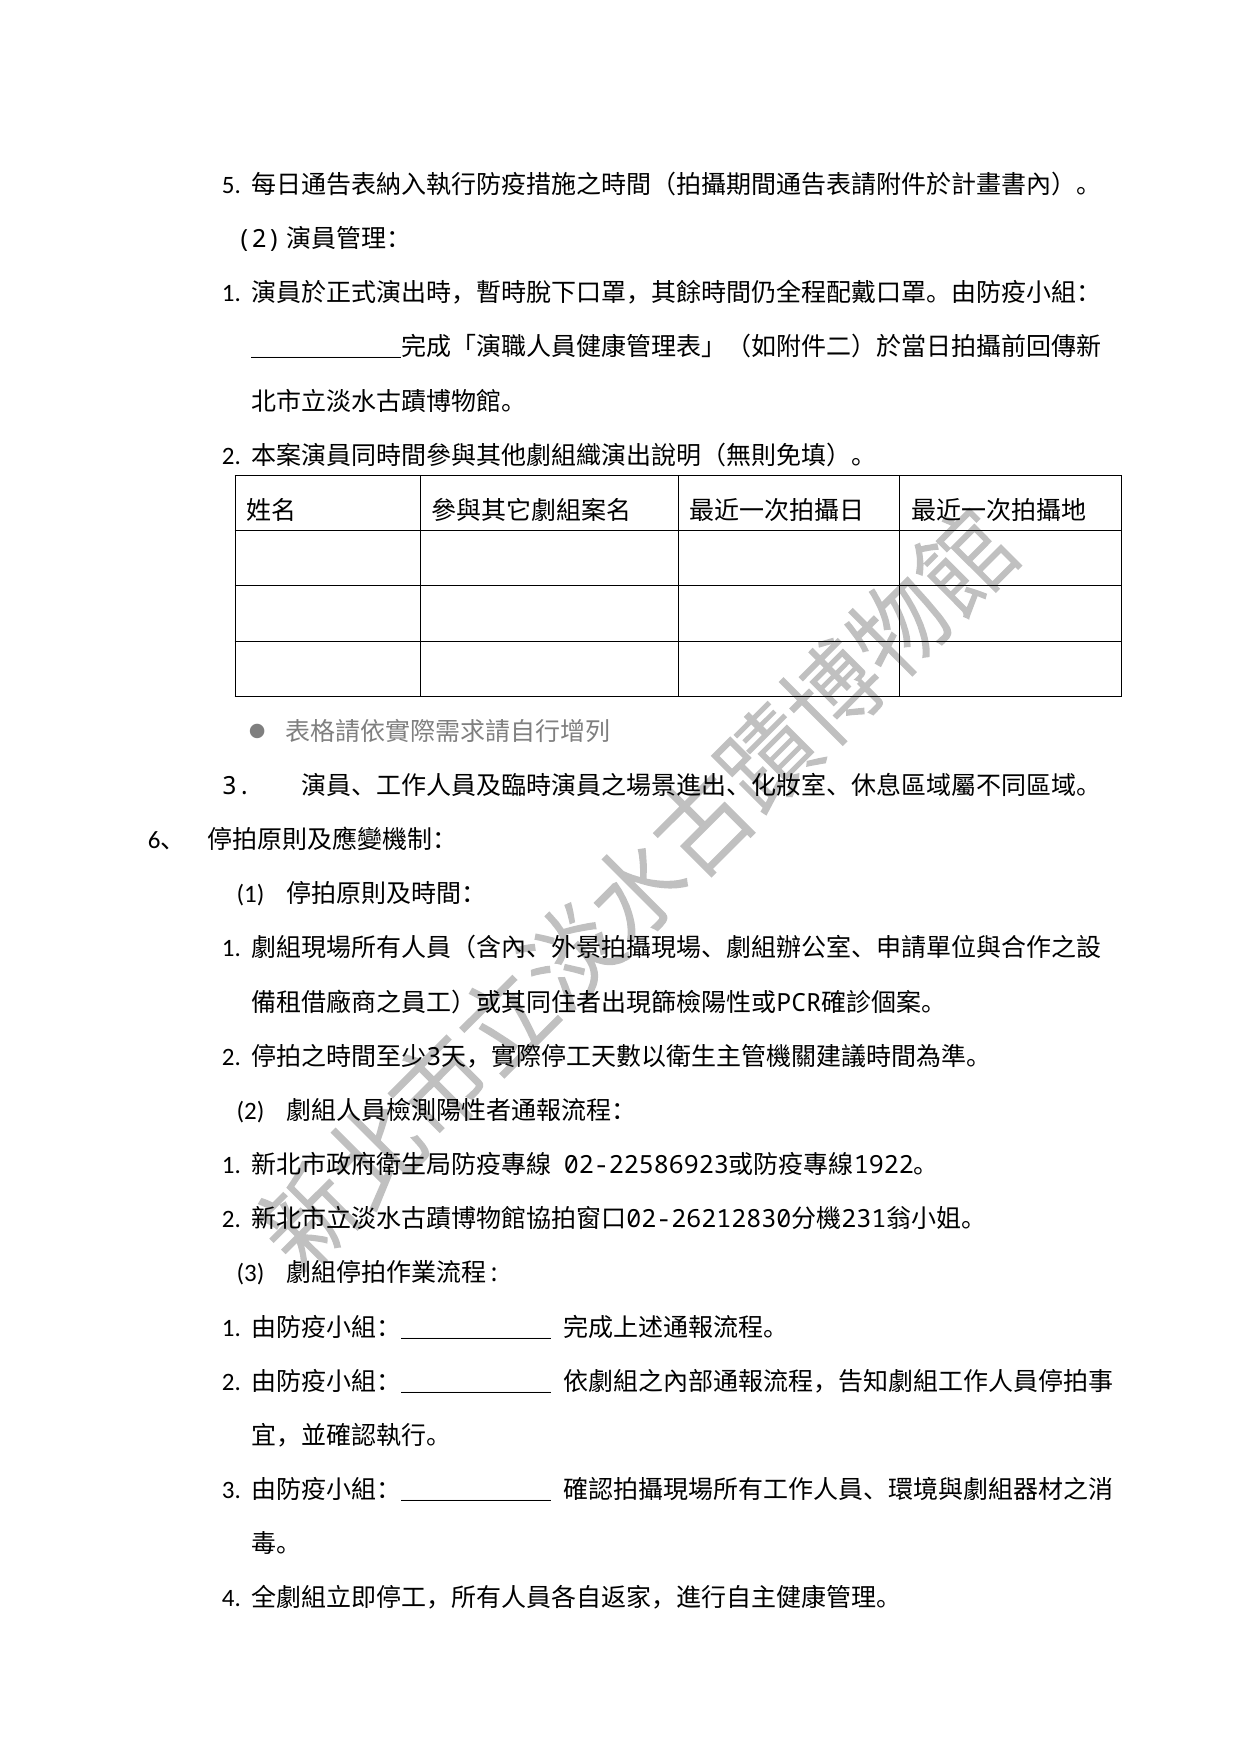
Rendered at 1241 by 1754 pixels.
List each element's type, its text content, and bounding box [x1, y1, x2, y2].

table_cell [840, 665, 852, 677]
table_header 姓名 [236, 476, 420, 530]
table_header 參與其它劇組案名 [421, 476, 678, 530]
list 停拍之時間至少3天，實際停工天數以衛生主管機關建議時間為準。 [222, 1022, 518, 1076]
list 新北市政府衛生局防疫專線 02-22586923或防疫專線1922。 [222, 1130, 380, 1184]
list 劇組現場所有人員（含內、外景拍攝現場、劇組辦公室、申請單位與合作之設備租借廠商之員工）或其同住者出現篩檢陽性或PCR確診個案。 [222, 913, 1122, 1022]
table_cell [826, 680, 837, 691]
table_cell [818, 673, 830, 684]
table_cell [946, 576, 960, 585]
table_header 最近一次拍攝地 [900, 476, 1121, 530]
table_cell [906, 587, 943, 641]
table_cell [956, 586, 971, 606]
table_cell [918, 586, 1121, 641]
table_cell [974, 531, 1121, 585]
list 停拍原則及應變機制： [148, 805, 698, 859]
table_cell [832, 672, 860, 696]
table_cell [900, 595, 921, 641]
table_cell [960, 533, 982, 555]
list 演員管理： [236, 204, 1122, 258]
list 停拍之時間至少3天，實際停工天數以衛生主管機關建議時間為準。 [483, 1022, 530, 1046]
list 由防疫小組：＿＿＿＿＿＿ 完成上述通報流程。 [222, 1293, 1122, 1347]
list 由防疫小組：＿＿＿＿＿＿ 依劇組之內部通報流程，告知劇組工作人員停拍事宜，並確認執行。 [222, 1347, 1122, 1455]
list 停拍之時間至少3天，實際停工天數以衛生主管機關建議時間為準。 [509, 1022, 1122, 1076]
list 新北市立淡水古蹟博物館協拍窗口02-26212830分機231翁小姐。 [328, 1184, 1122, 1238]
table_cell [945, 531, 965, 546]
list 新北市立淡水古蹟博物館協拍窗口02-26212830分機231翁小姐。 [314, 1197, 342, 1226]
list 劇組人員檢測陽性者通報流程： [440, 1076, 475, 1106]
table_cell [833, 658, 845, 670]
list 劇組人員檢測陽性者通報流程： [439, 1076, 1122, 1130]
list 劇組人員檢測陽性者通報流程： [423, 1088, 455, 1120]
list 每日通告表納入執行防疫措施之時間（拍攝期間通告表請附件於計畫書內）。 [222, 150, 1122, 204]
list 表格請依實際需求請自行增列 [248, 697, 1122, 751]
table_cell [421, 642, 678, 696]
list 演員於正式演出時，暫時脫下口罩，其餘時間仍全程配戴口罩。由防疫小組：＿＿＿＿＿＿完成「演職人員健康管理表」（如附件二）於當日拍攝前回傳新北市立淡水古蹟博物館。 [222, 258, 1122, 421]
table_header 最近一次拍攝日 [679, 476, 899, 530]
list 本案演員同時間參與其他劇組織演出說明（無則免填）。 [222, 421, 1122, 475]
list 劇組人員檢測陽性者通報流程： [236, 1076, 403, 1130]
list 劇組人員檢測陽性者通報流程： [385, 1101, 435, 1130]
list [691, 805, 720, 820]
list 新北市政府衛生局防疫專線 02-22586923或防疫專線1922。 [382, 1130, 1122, 1184]
table_cell [900, 531, 986, 585]
list 停拍原則及時間： [236, 859, 654, 913]
table_cell [936, 567, 950, 580]
list 演員、工作人員及臨時演員之場景進出、化妝室、休息區域屬不同區域。 [222, 751, 758, 805]
list 停拍之時間至少3天，實際停工天數以衛生主管機關建議時間為準。 [426, 1048, 452, 1075]
list 新北市立淡水古蹟博物館協拍窗口02-26212830分機231翁小姐。 [222, 1184, 307, 1238]
list 新北市政府衛生局防疫專線 02-22586923或防疫專線1922。 [340, 1130, 386, 1170]
table_cell [984, 554, 1010, 580]
list [692, 813, 741, 859]
list 演員、工作人員及臨時演員之場景進出、化妝室、休息區域屬不同區域。 [746, 751, 778, 790]
table_cell [236, 586, 420, 641]
list [724, 805, 1122, 859]
table_cell [236, 531, 420, 585]
table_cell [900, 642, 1121, 696]
list 劇組停拍作業流程: [236, 1238, 1122, 1293]
list 演員、工作人員及臨時演員之場景進出、化妝室、休息區域屬不同區域。 [773, 751, 1122, 805]
table_cell [892, 642, 899, 653]
list 由防疫小組：＿＿＿＿＿＿ 確認拍攝現場所有工作人員、環境與劇組器材之消毒。 [222, 1455, 1122, 1563]
list 劇組人員檢測陽性者通報流程： [392, 1076, 428, 1104]
table_cell [679, 586, 899, 641]
table_cell [863, 633, 875, 641]
table_cell [421, 531, 678, 585]
table_cell [679, 642, 828, 696]
list [637, 859, 1122, 913]
table_cell [679, 531, 899, 585]
list 全劇組立即停工，所有人員各自返家，進行自主健康管理。 [222, 1563, 1122, 1618]
table_cell [236, 642, 420, 696]
table_cell [826, 642, 899, 696]
table_cell [421, 586, 678, 641]
